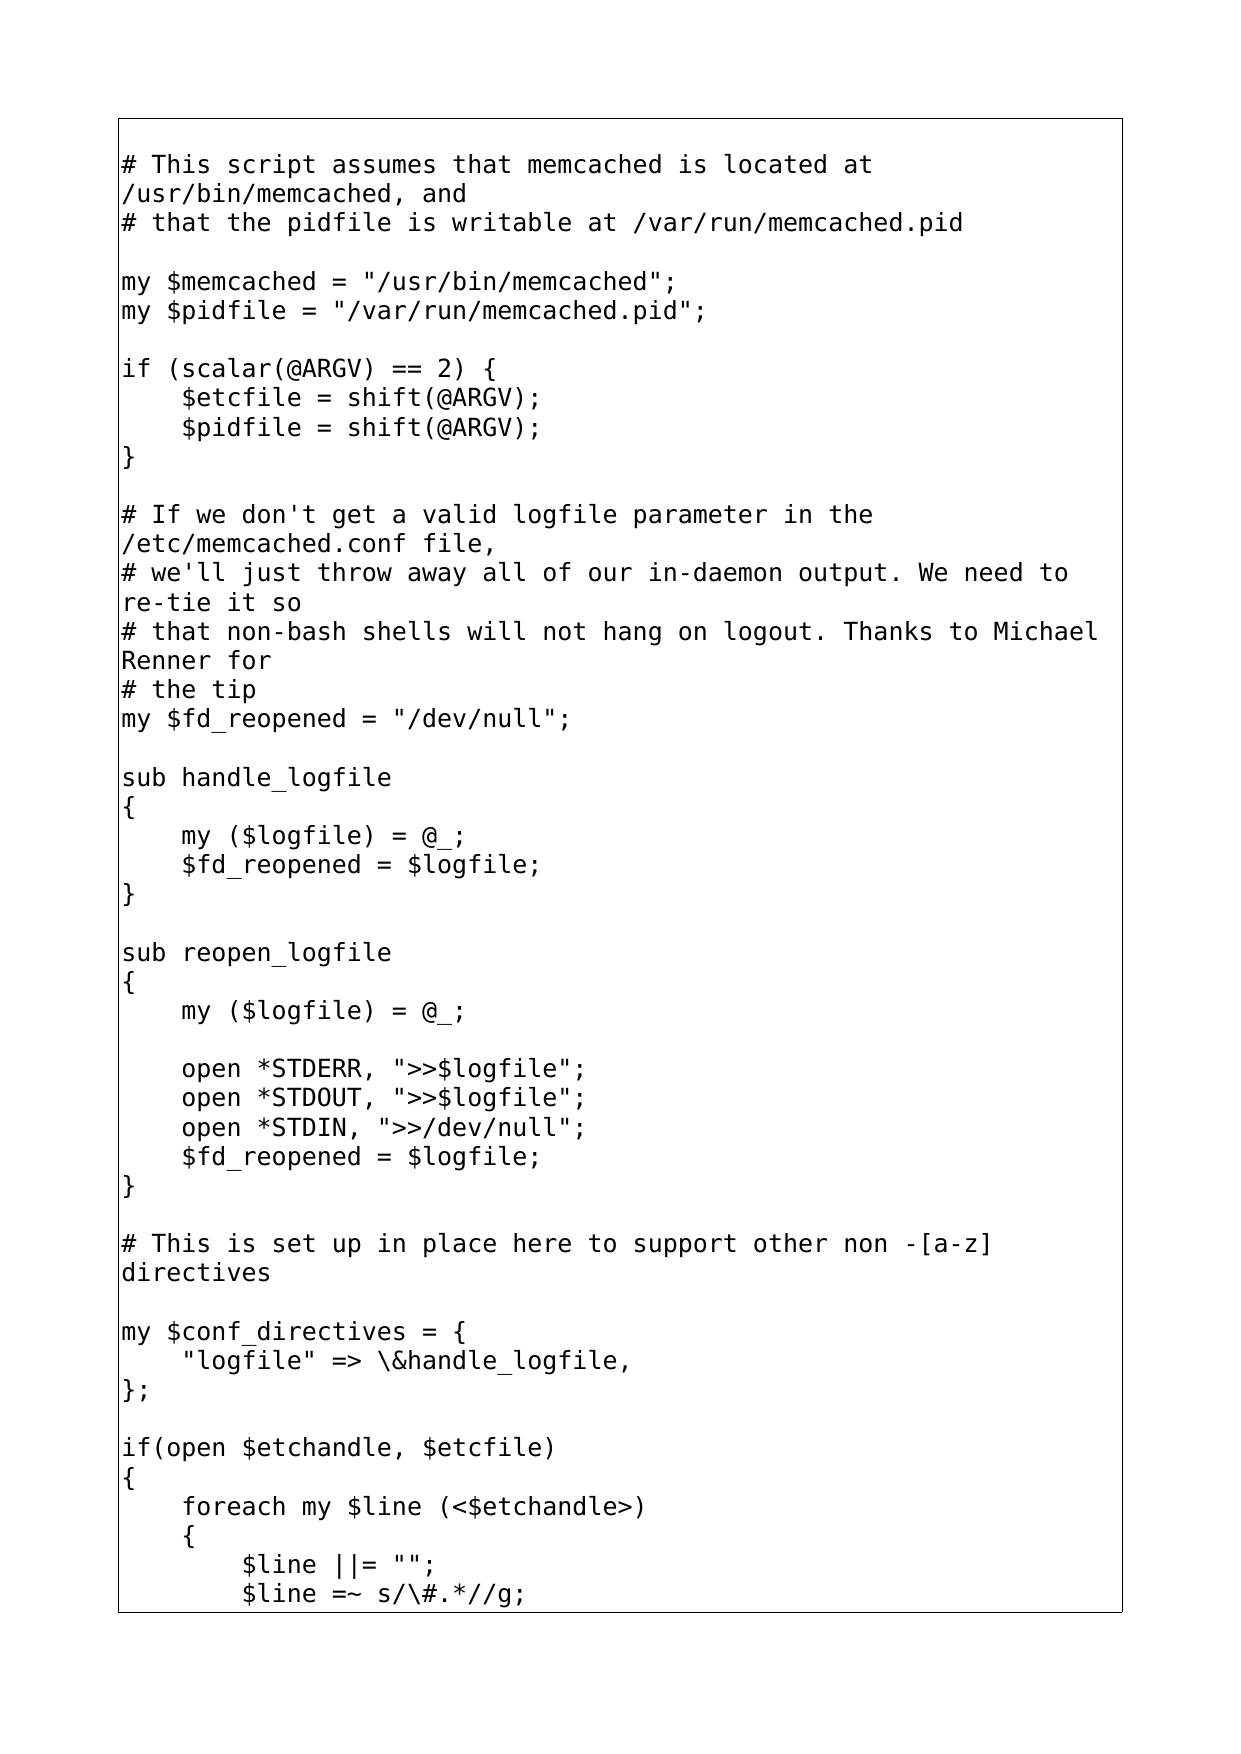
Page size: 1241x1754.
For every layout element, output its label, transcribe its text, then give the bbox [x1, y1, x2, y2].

table_header # This script assumes that memcached is located at /usr/bin/memcached, and # that the pidfile is writable at /var/run/memcached.pid my $memcached = "/usr/bin/memcached"; my $pidfile = "/var/run/memcached.pid"; if (scalar(@ARGV) == 2) { $etcfile = shift(@ARGV); $pidfile = shift(@ARGV); } # If we don't get a valid logfile parameter in the /etc/memcached.conf file, # we'll just throw away all of our in-daemon output. We need to re-tie it so # that non-bash shells will not hang on logout. Thanks to Michael Renner for # the tip my $fd_reopened = "/dev/null"; sub handle_logfile { my ($logfile) = @_; $fd_reopened = $logfile; } sub reopen_logfile { my ($logfile) = @_; open *STDERR, ">>$logfile"; open *STDOUT, ">>$logfile"; open *STDIN, ">>/dev/null"; $fd_reopened = $logfile; } # This is set up in place here to support other non -[a-z] directives my $conf_directives = { "logfile" => \&handle_logfile, }; if(open $etchandle, $etcfile) { foreach my $line (<$etchandle>) { $line ||= ""; $line =~ s/\#.*//g; [119, 119, 1122, 1612]
